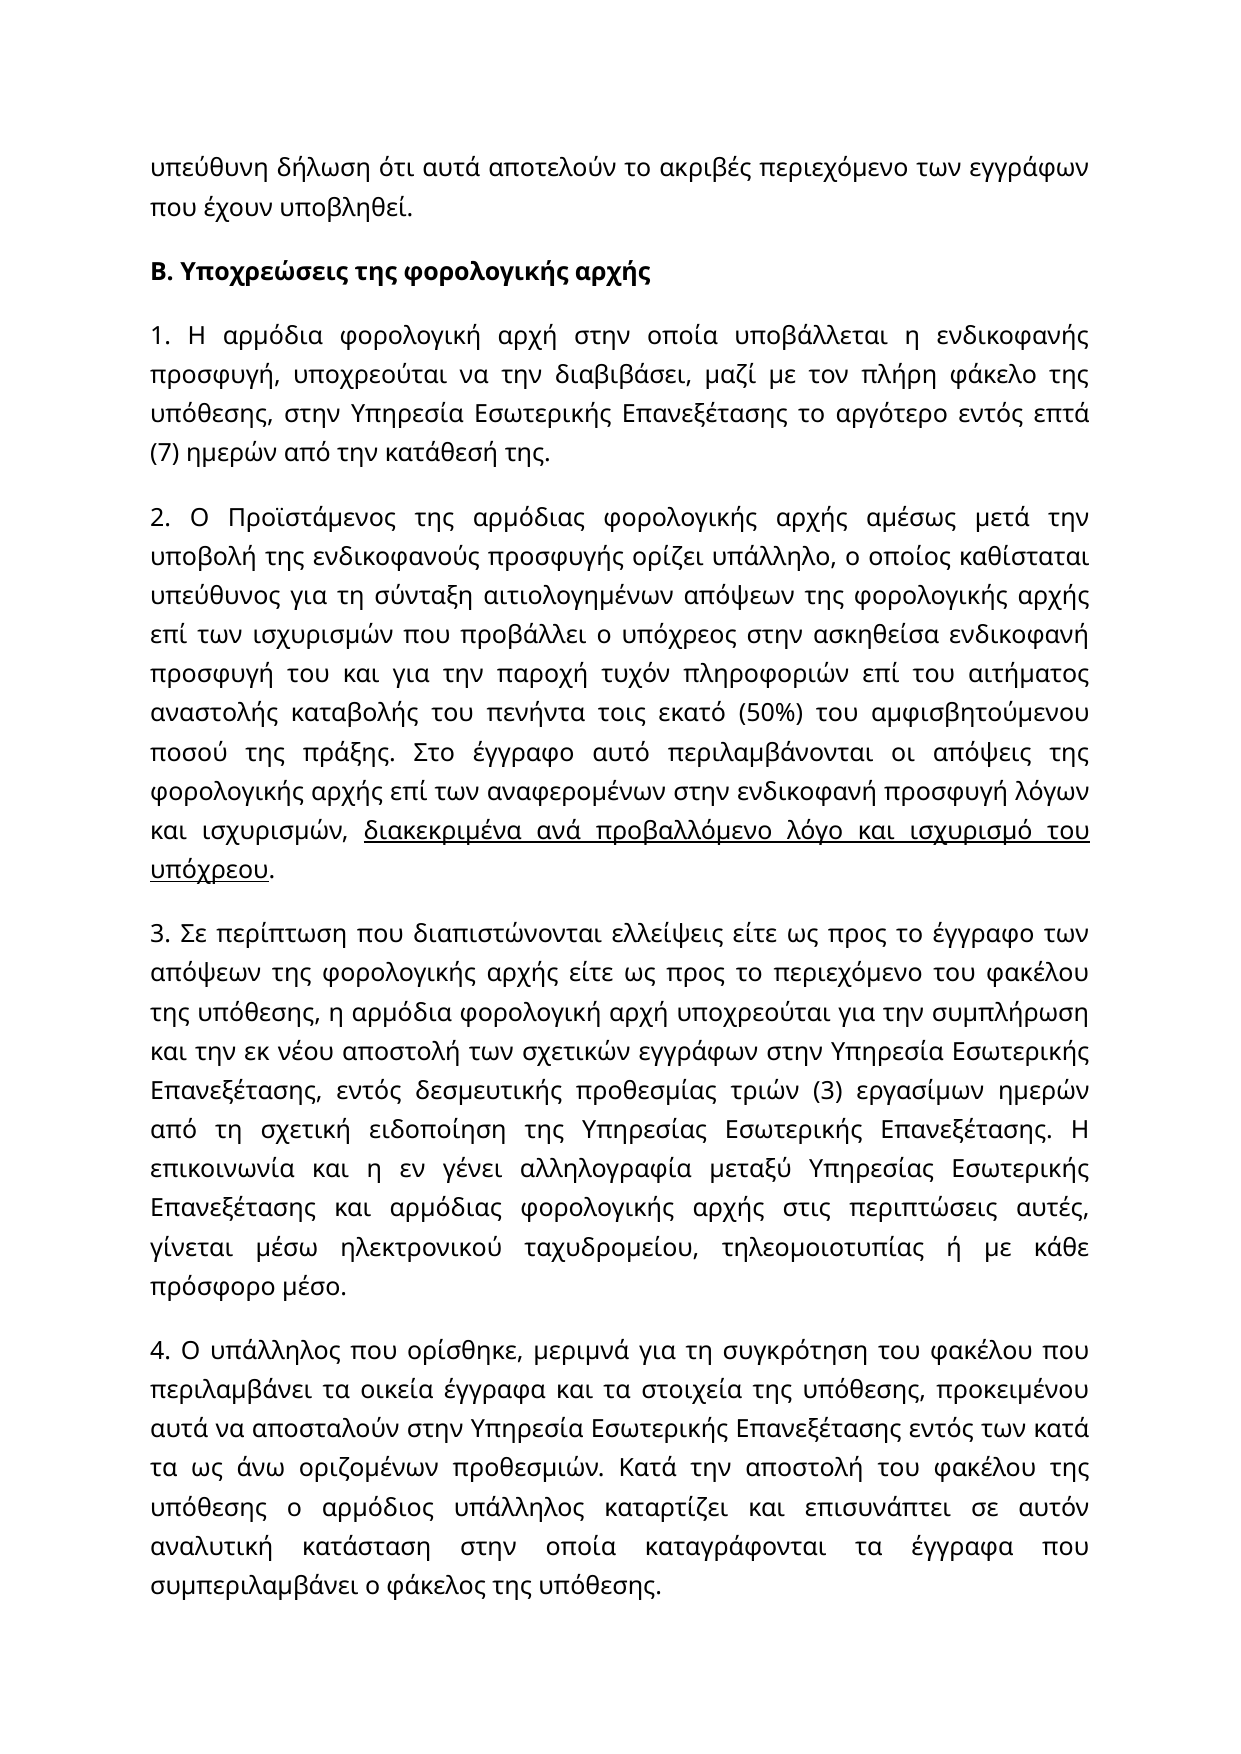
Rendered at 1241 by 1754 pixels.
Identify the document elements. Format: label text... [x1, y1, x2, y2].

text Β. Υποχρεώσεις της φορολογικής αρχής [150, 253, 1090, 287]
text υπεύθυνη δήλωση ότι αυτά αποτελούν το ακριβές περιεχόµενο των εγγράφων που έχουν υποβληθεί. [150, 150, 1090, 223]
text 4. Ο υπάλληλος που ορίσθηκε, µεριµνά για τη συγκρότηση του φακέλου που περιλαµβάνει τα οικεία έγγραφα και τα στοιχεία της υπόθεσης, προκειµένου αυτά να αποσταλούν στην Υπηρεσία Εσωτερικής Επανεξέτασης εντός των κατά τα ως άνω οριζοµένων προθεσµιών. Κατά την αποστολή του φακέλου της υπόθεσης ο αρµόδιος υπάλληλος καταρτίζει και επισυνάπτει σε αυτόν αναλυτική κατάσταση στην οποία καταγράφονται τα έγγραφα που συµπεριλαµβάνει ο φάκελος της υπόθεσης. [150, 1332, 1090, 1602]
text 3. Σε περίπτωση που διαπιστώνονται ελλείψεις είτε ως προς το έγγραφο των απόψεων της φορολογικής αρχής είτε ως προς το περιεχόµενο του φακέλου της υπόθεσης, η αρµόδια φορολογική αρχή υποχρεούται για την συµπλήρωση και την εκ νέου αποστολή των σχετικών εγγράφων στην Υπηρεσία Εσωτερικής Επανεξέτασης, εντός δεσµευτικής προθεσµίας τριών (3) εργασίµων ηµερών από τη σχετική ειδοποίηση της Υπηρεσίας Εσωτερικής Επανεξέτασης. Η επικοινωνία και η εν γένει αλληλογραφία µεταξύ Υπηρεσίας Εσωτερικής Επανεξέτασης και αρµόδιας φορολογικής αρχής στις περιπτώσεις αυτές, γίνεται µέσω ηλεκτρονικού ταχυδροµείου, τηλεοµοιοτυπίας ή µε κάθε πρόσφορο µέσο. [150, 916, 1090, 1302]
text 1. Η αρµόδια φορολογική αρχή στην οποία υποβάλλεται η ενδικοφανής προσφυγή, υποχρεούται να την διαβιβάσει, µαζί µε τον πλήρη φάκελο της υπόθεσης, στην Υπηρεσία Εσωτερικής Επανεξέτασης το αργότερο εντός επτά (7) ηµερών από την κατάθεσή της. [150, 317, 1090, 469]
text 2. Ο Προϊστάµενος της αρµόδιας φορολογικής αρχής αµέσως µετά την υποβολή της ενδικοφανούς προσφυγής ορίζει υπάλληλο, ο οποίος καθίσταται υπεύθυνος για τη σύνταξη αιτιολογηµένων απόψεων της φορολογικής αρχής επί των ισχυρισµών που προβάλλει ο υπόχρεος στην ασκηθείσα ενδικοφανή προσφυγή του και για την παροχή τυχόν πληροφοριών επί του αιτήµατος αναστολής καταβολής του πενήντα τοις εκατό (50%) του αµφισβητούµενου ποσού της πράξης. Στο έγγραφο αυτό περιλαµβάνονται οι απόψεις της φορολογικής αρχής επί των αναφεροµένων στην ενδικοφανή προσφυγή λόγων και ισχυρισµών, διακεκριµένα ανά προβαλλόµενο λόγο και ισχυρισµό του υπόχρεου. [150, 499, 1090, 886]
